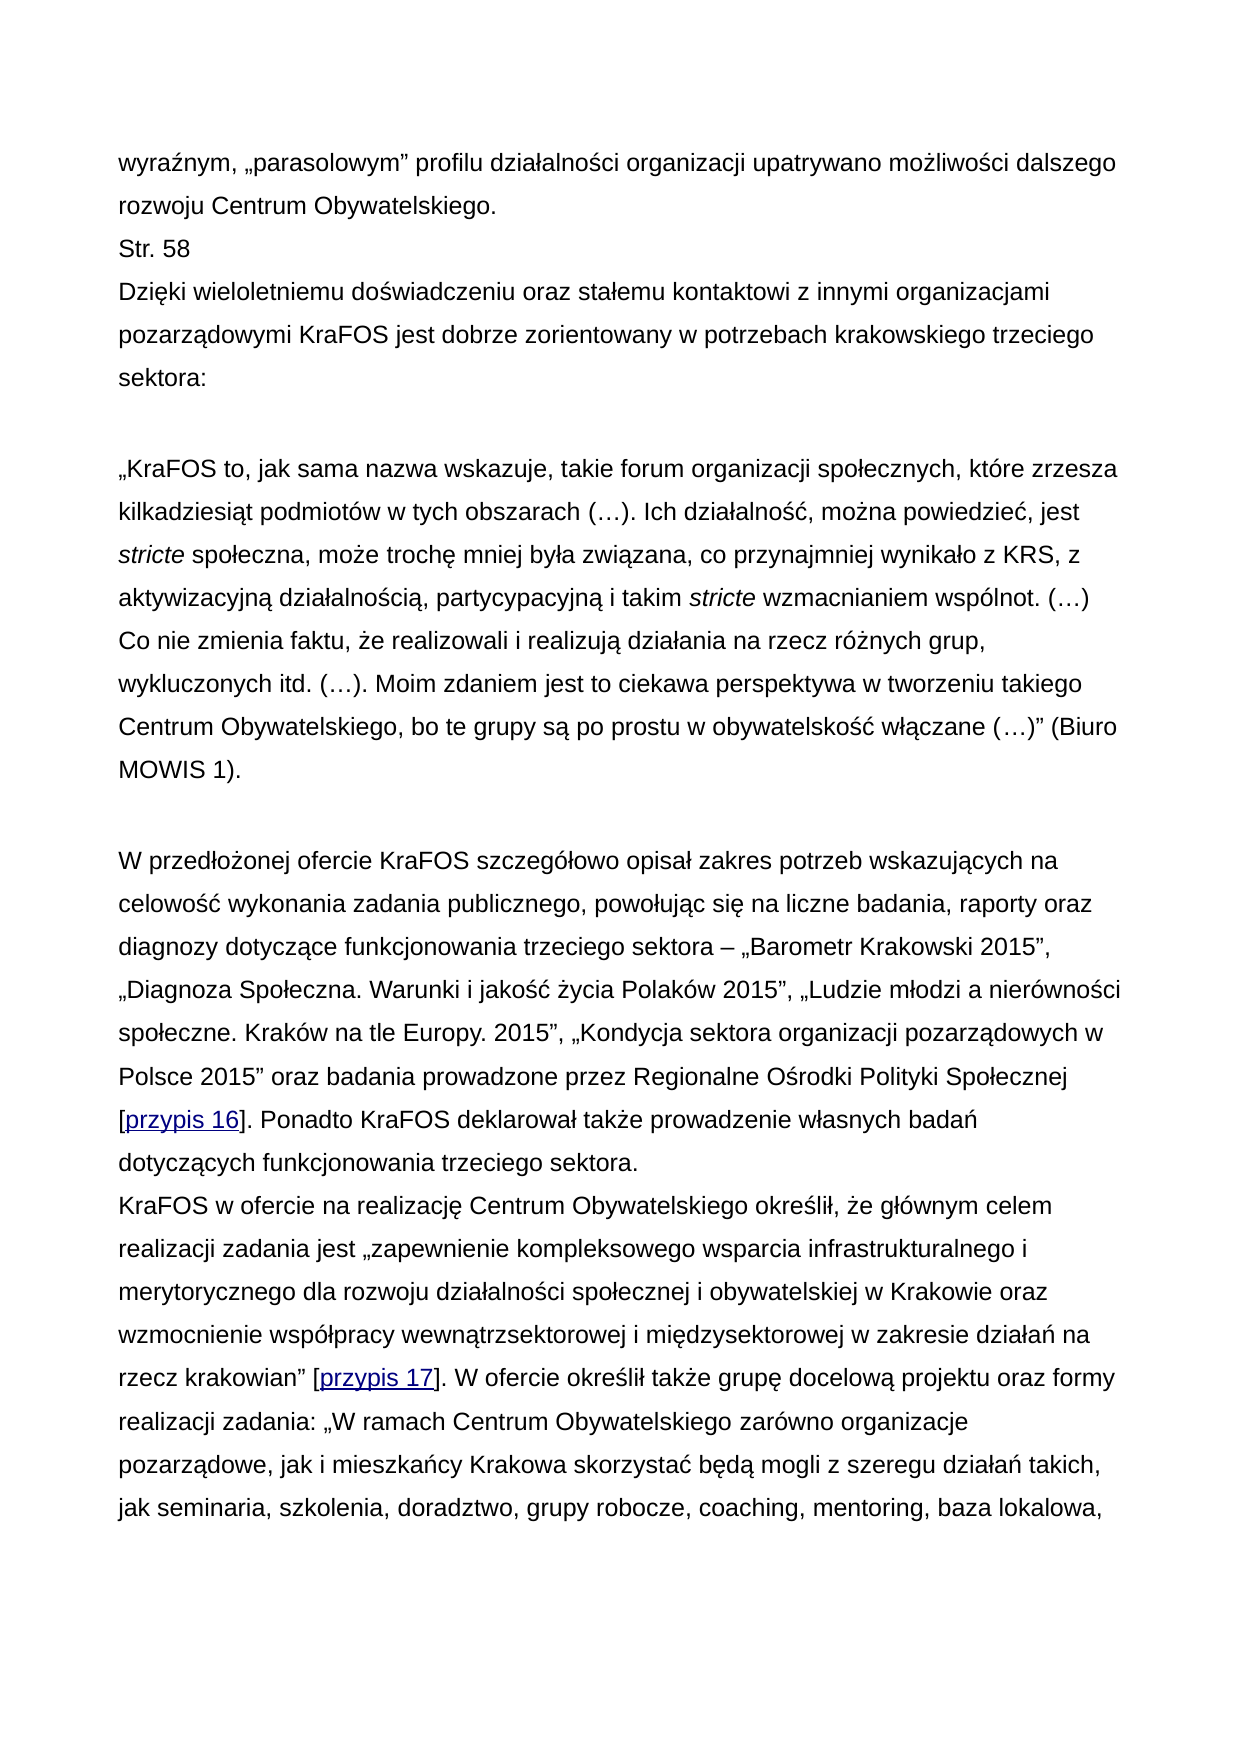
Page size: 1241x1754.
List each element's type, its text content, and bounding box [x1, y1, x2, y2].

text wyraźnym, „parasolowym” profilu działalności organizacji upatrywano możliwości dalszego rozwoju Centrum Obywatelskiego. [118, 148, 1122, 219]
text KraFOS w ofercie na realizację Centrum Obywatelskiego określił, że głównym celem realizacji zadania jest „zapewnienie kompleksowego wsparcia infrastrukturalnego i merytorycznego dla rozwoju działalności społecznej i obywatelskiej w Krakowie oraz wzmocnienie współpracy wewnątrzsektorowej i międzysektorowej w zakresie działań na rzecz krakowian” [przypis 17]. W ofercie określił także grupę docelową projektu oraz formy realizacji zadania: „W ramach Centrum Obywatelskiego zarówno organizacje pozarządowe, jak i mieszkańcy Krakowa skorzystać będą mogli z szeregu działań takich, jak seminaria, szkolenia, doradztwo, grupy robocze, coaching, mentoring, baza lokalowa, [118, 1191, 1122, 1522]
text Str. 58 [118, 234, 1122, 263]
text Dzięki wieloletniemu doświadczeniu oraz stałemu kontaktowi z innymi organizacjami pozarządowymi KraFOS jest dobrze zorientowany w potrzebach krakowskiego trzeciego sektora: [118, 277, 1122, 392]
text W przedłożonej ofercie KraFOS szczegółowo opisał zakres potrzeb wskazujących na celowość wykonania zadania publicznego, powołując się na liczne badania, raporty oraz diagnozy dotyczące funkcjonowania trzeciego sektora – „Barometr Krakowski 2015”, „Diagnoza Społeczna. Warunki i jakość życia Polaków 2015”, „Ludzie młodzi a nierówności społeczne. Kraków na tle Europy. 2015”, „Kondycja sektora organizacji pozarządowych w Polsce 2015” oraz badania prowadzone przez Regionalne Ośrodki Polityki Społecznej [przypis 16]. Ponadto KraFOS deklarował także prowadzenie własnych badań dotyczących funkcjonowania trzeciego sektora. [118, 846, 1122, 1177]
text „KraFOS to, jak sama nazwa wskazuje, takie forum organizacji społecznych, które zrzesza kilkadziesiąt podmiotów w tych obszarach (…). Ich działalność, można powiedzieć, jest stricte społeczna, może trochę mniej była związana, co przynajmniej wynikało z KRS, z aktywizacyjną działalnością, partycypacyjną i takim stricte wzmacnianiem wspólnot. (…) Co nie zmienia faktu, że realizowali i realizują działania na rzecz różnych grup, wykluczonych itd. (…). Moim zdaniem jest to ciekawa perspektywa w tworzeniu takiego Centrum Obywatelskiego, bo te grupy są po prostu w obywatelskość włączane (…)” (Biuro MOWIS 1). [118, 454, 1122, 784]
